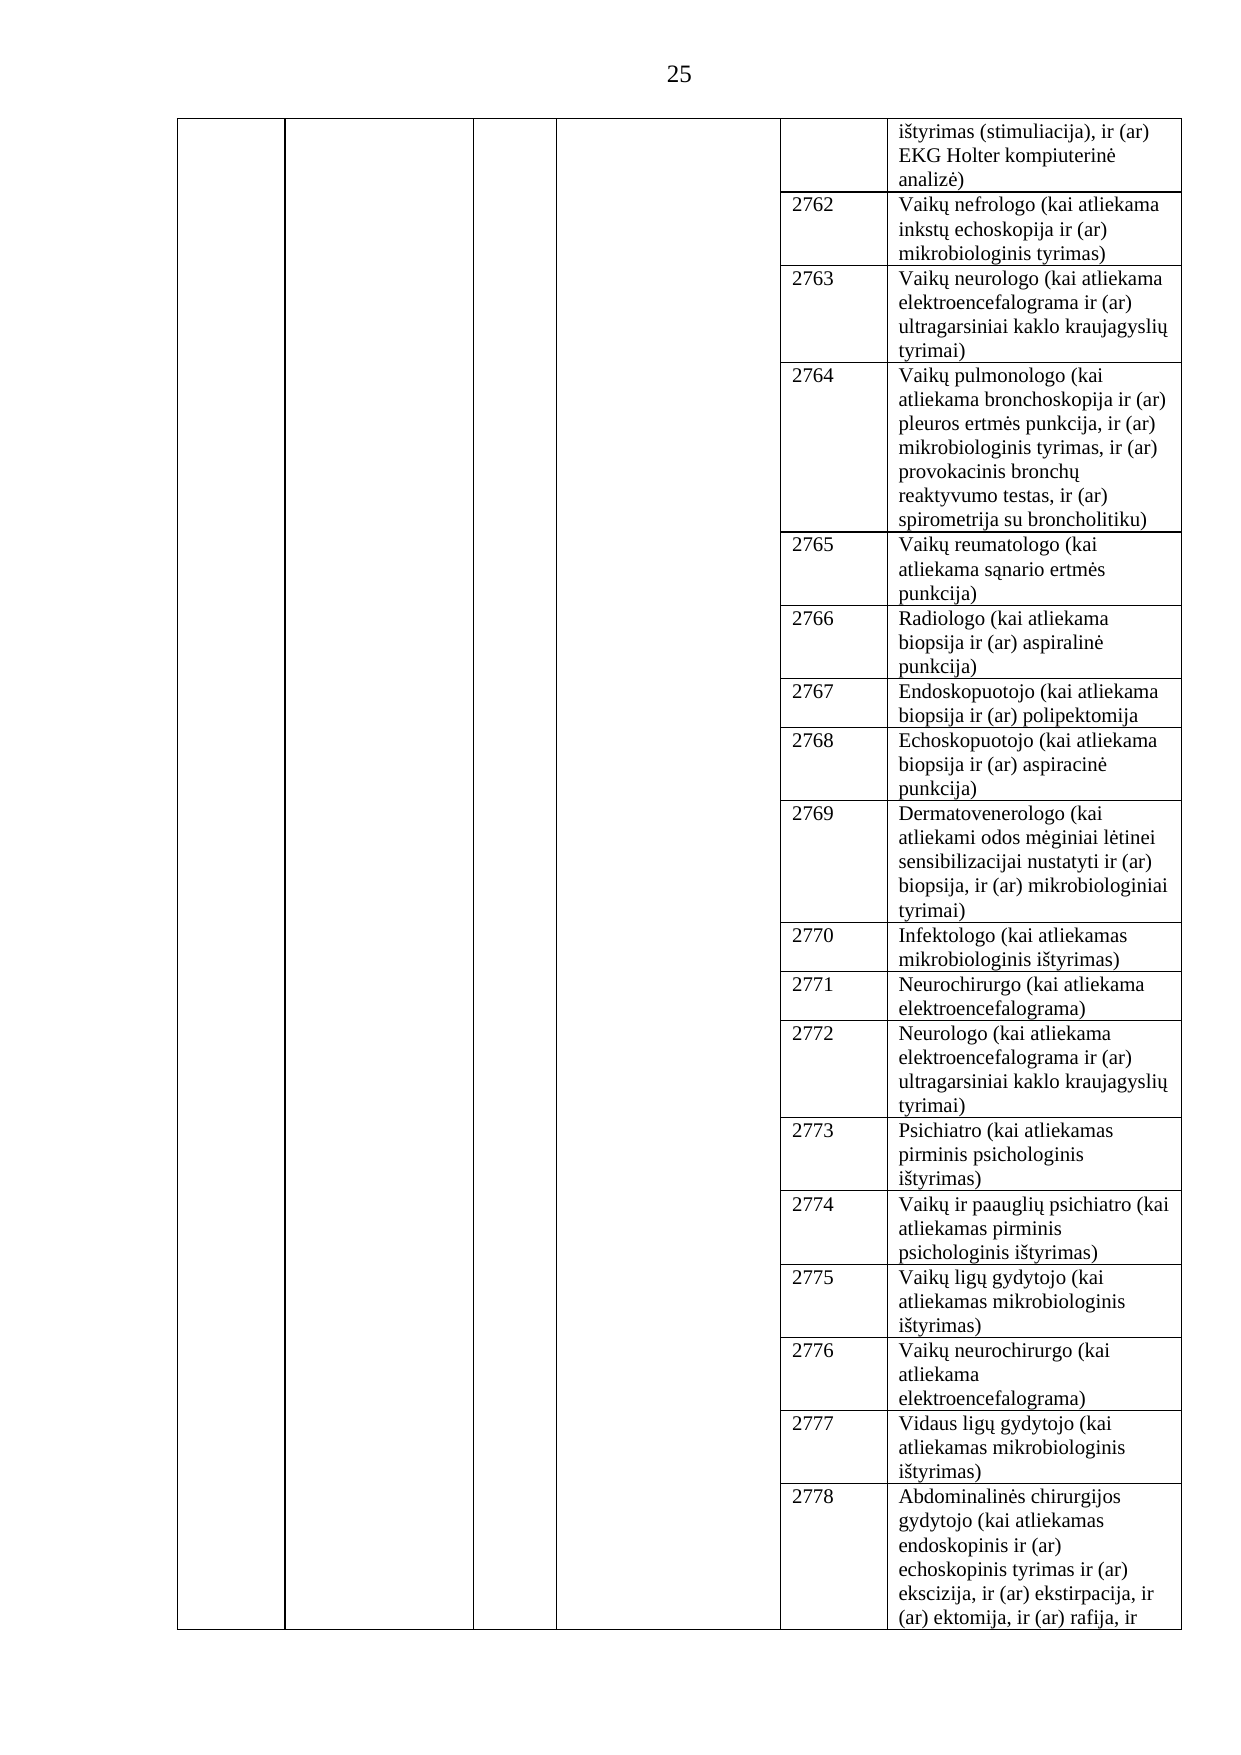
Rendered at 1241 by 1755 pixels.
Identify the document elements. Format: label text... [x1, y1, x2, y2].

table_cell 2766 [781, 606, 887, 678]
table_cell Vaikų ligų gydytojo (kai atliekamas mikrobiologinis ištyrimas) [888, 1265, 1181, 1337]
table_cell [781, 119, 887, 191]
table_cell Abdominalinės chirurgijos gydytojo (kai atliekamas endoskopinis ir (ar) echoskopinis tyrimas ir (ar) ekscizija, ir (ar) ekstirpacija, ir (ar) ektomija, ir (ar) rafija, ir [888, 1484, 1181, 1629]
table_cell 2774 [781, 1191, 887, 1264]
table_cell Psichiatro (kai atliekamas pirminis psichologinis ištyrimas) [888, 1118, 1181, 1190]
table_cell 2776 [781, 1338, 887, 1410]
table_cell 2764 [781, 363, 887, 531]
table_cell 2775 [781, 1265, 887, 1337]
table_cell Vaikų ir paauglių psichiatro (kai atliekamas pirminis psichologinis ištyrimas) [888, 1191, 1181, 1264]
table_cell 2768 [781, 728, 887, 800]
table_cell Vaikų neurologo (kai atliekama elektroencefalograma ir (ar) ultragarsiniai kaklo kraujagyslių tyrimai) [888, 266, 1181, 362]
table_cell 2769 [781, 801, 887, 922]
table_cell 2770 [781, 923, 887, 971]
table_cell Neurologo (kai atliekama elektroencefalograma ir (ar) ultragarsiniai kaklo kraujagyslių tyrimai) [888, 1021, 1181, 1117]
table_cell 2767 [781, 679, 887, 727]
table_cell [286, 119, 473, 1629]
table_cell ištyrimas (stimuliacija), ir (ar) EKG Holter kompiuterinė analizė) [888, 119, 1181, 191]
table_cell Echoskopuotojo (kai atliekama biopsija ir (ar) aspiracinė punkcija) [888, 728, 1181, 800]
table_cell Infektologo (kai atliekamas mikrobiologinis ištyrimas) [888, 923, 1181, 971]
table_cell 2762 [781, 193, 887, 264]
table_cell [178, 119, 284, 1629]
table_cell Radiologo (kai atliekama biopsija ir (ar) aspiralinė punkcija) [888, 606, 1181, 678]
table_cell 2765 [781, 533, 887, 604]
table_cell 2777 [781, 1411, 887, 1483]
table_cell Vaikų pulmonologo (kai atliekama bronchoskopija ir (ar) pleuros ertmės punkcija, ir (ar) mikrobiologinis tyrimas, ir (ar) provokacinis bronchų reaktyvumo testas, ir (ar) spirometrija su broncholitiku) [888, 363, 1181, 531]
table_cell Neurochirurgo (kai atliekama elektroencefalograma) [888, 972, 1181, 1020]
table_cell Vaikų reumatologo (kai atliekama sąnario ertmės punkcija) [888, 533, 1181, 604]
table_cell 2773 [781, 1118, 887, 1190]
table_cell [474, 119, 556, 1629]
table_cell Dermatovenerologo (kai atliekami odos mėginiai lėtinei sensibilizacijai nustatyti ir (ar) biopsija, ir (ar) mikrobiologiniai tyrimai) [888, 801, 1181, 922]
table_cell Vidaus ligų gydytojo (kai atliekamas mikrobiologinis ištyrimas) [888, 1411, 1181, 1483]
table_cell [557, 119, 780, 1629]
table_cell 2778 [781, 1484, 887, 1629]
table_cell 2763 [781, 266, 887, 362]
table_cell 2771 [781, 972, 887, 1020]
table_cell Vaikų neurochirurgo (kai atliekama elektroencefalograma) [888, 1338, 1181, 1410]
table_cell Vaikų nefrologo (kai atliekama inkstų echoskopija ir (ar) mikrobiologinis tyrimas) [888, 193, 1181, 264]
table_cell Endoskopuotojo (kai atliekama biopsija ir (ar) polipektomija [888, 679, 1181, 727]
table_cell 2772 [781, 1021, 887, 1117]
